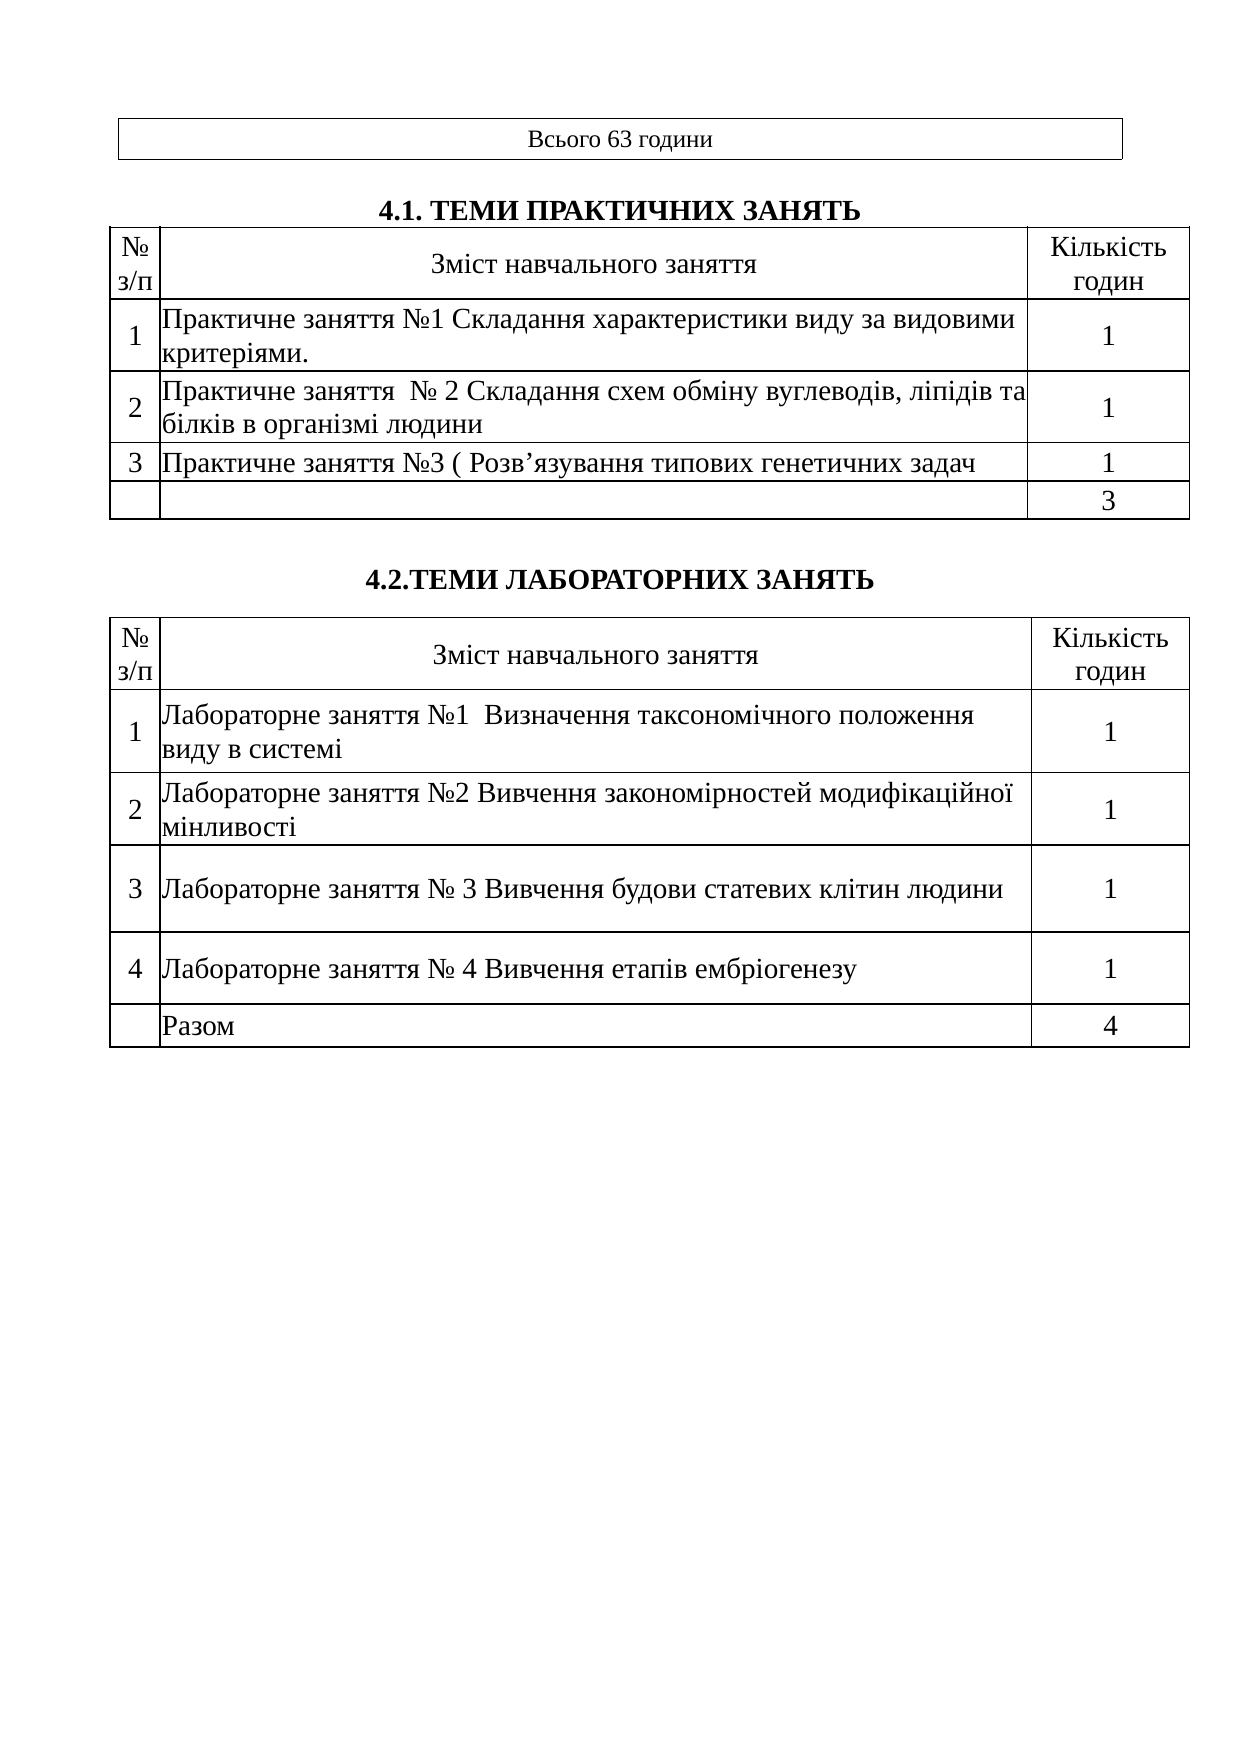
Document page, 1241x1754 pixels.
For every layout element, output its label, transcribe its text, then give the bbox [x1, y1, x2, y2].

table_header Кількість годин [1028, 228, 1189, 298]
table_header № з/п [111, 618, 159, 689]
text 4.1. ТЕМИ ПРАКТИЧНИХ ЗАНЯТЬ [118, 193, 1122, 226]
table_cell 1 [1032, 773, 1189, 844]
table_cell Практичне заняття № 2 Складання схем обміну вуглеводів, ліпідів та білків в організмі людини [161, 372, 1027, 442]
table_cell 1 [1032, 846, 1189, 931]
table_header № з/п [111, 228, 159, 298]
table_cell Всього 63 години [119, 119, 1122, 159]
table_cell Лабораторне заняття №1 Визначення таксономічного положення виду в системі [161, 690, 1031, 772]
table_cell Лабораторне заняття № 4 Вивчення етапів ембріогенезу [161, 933, 1031, 1003]
table_cell 1 [1028, 372, 1189, 442]
table_cell 1 [111, 690, 159, 772]
table_cell 1 [1028, 300, 1189, 370]
table_header Кількість годин [1032, 618, 1189, 689]
table_cell Разом [161, 1005, 1031, 1046]
table_cell Лабораторне заняття № 3 Вивчення будови статевих клітин людини [161, 846, 1031, 931]
table_cell [111, 1005, 159, 1046]
text 4.2.ТЕМИ ЛАБОРАТОРНИХ ЗАНЯТЬ [118, 562, 1122, 596]
table_cell 2 [111, 773, 159, 844]
table_cell 4 [1032, 1005, 1189, 1046]
table_cell 1 [111, 300, 159, 370]
table_cell Практичне заняття №1 Складання характеристики виду за видовими критеріями. [161, 300, 1027, 370]
table_cell 3 [111, 846, 159, 931]
table_cell Практичне заняття №3 ( Розв’язування типових генетичних задач [161, 443, 1027, 480]
table_cell 4 [111, 933, 159, 1003]
table_cell 1 [1032, 690, 1189, 772]
table_cell 1 [1032, 933, 1189, 1003]
table_cell [111, 482, 159, 518]
table_cell Лабораторне заняття №2 Вивчення закономірностей модифікаційної мінливості [161, 773, 1031, 844]
table_cell 2 [111, 372, 159, 442]
table_cell [161, 482, 1027, 518]
table_cell 3 [1028, 482, 1189, 518]
table_cell 3 [111, 443, 159, 480]
table_header Зміст навчального заняття [161, 618, 1031, 689]
table_header Зміст навчального заняття [161, 228, 1027, 298]
table_cell 1 [1028, 443, 1189, 480]
